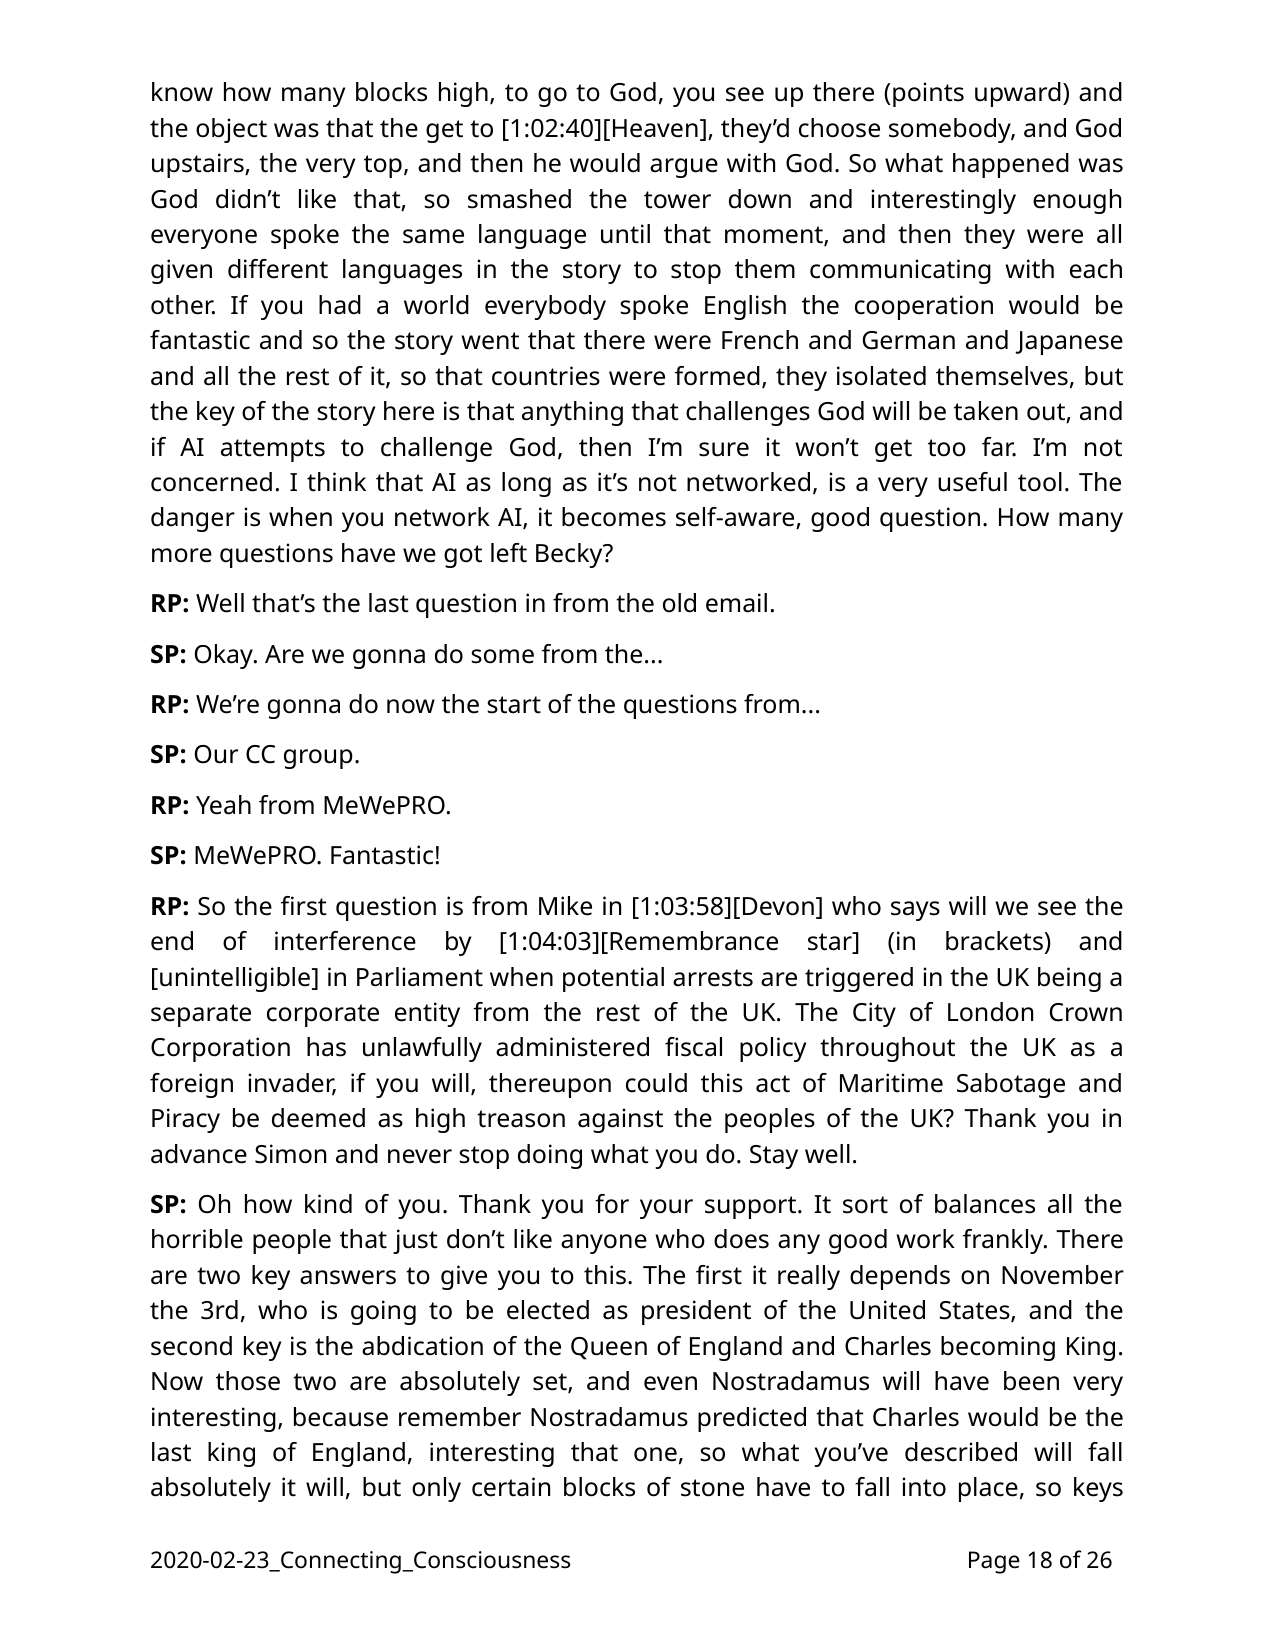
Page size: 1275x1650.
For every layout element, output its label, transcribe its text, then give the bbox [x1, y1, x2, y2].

text RP: Well that’s the last question in from the old email. [150, 586, 1125, 620]
text RP: Yeah from MeWePRO. [150, 787, 1125, 822]
text know how many blocks high, to go to God, you see up there (points upward) and the object was that the get to [1:02:40][Heaven], they’d choose somebody, and God upstairs, the very top, and then he would argue with God. So what happened was God didn’t like that, so smashed the tower down and interestingly enough everyone spoke the same language until that moment, and then they were all given different languages in the story to stop them communicating with each other. If you had a world everybody spoke English the cooperation would be fantastic and so the story went that there were French and German and Japanese and all the rest of it, so that countries were formed, they isolated themselves, but the key of the story here is that anything that challenges God will be taken out, and if AI attempts to challenge God, then I’m sure it won’t get too far. I’m not concerned. I think that AI as long as it’s not networked, is a very useful tool. The danger is when you network AI, it becomes self-aware, good question. How many more questions have we got left Becky? [150, 75, 1125, 569]
text SP: Okay. Are we gonna do some from the... [150, 636, 1125, 670]
text SP: Oh how kind of you. Thank you for your support. It sort of balances all the horrible people that just don’t like anyone who does any good work frankly. There are two key answers to give you to this. The first it really depends on November the 3rd, who is going to be elected as president of the United States, and the second key is the abdication of the Queen of England and Charles becoming King. Now those two are absolutely set, and even Nostradamus will have been very interesting, because remember Nostradamus predicted that Charles would be the last king of England, interesting that one, so what you’ve described will fall absolutely it will, but only certain blocks of stone have to fall into place, so keys [150, 1187, 1125, 1504]
text RP: We’re gonna do now the start of the questions from... [150, 687, 1125, 721]
text SP: MeWePRO. Fantastic! [150, 838, 1125, 872]
text SP: Our CC group. [150, 737, 1125, 771]
text RP: So the first question is from Mike in [1:03:58][Devon] who says will we see the end of interference by [1:04:03][Remembrance star] (in brackets) and [unintelligible] in Parliament when potential arrests are triggered in the UK being a separate corporate entity from the rest of the UK. The City of London Crown Corporation has unlawfully administered fiscal policy throughout the UK as a foreign invader, if you will, thereupon could this act of Maritime Sabotage and Piracy be deemed as high treason against the peoples of the UK? Thank you in advance Simon and never stop doing what you do. Stay well. [150, 888, 1125, 1170]
